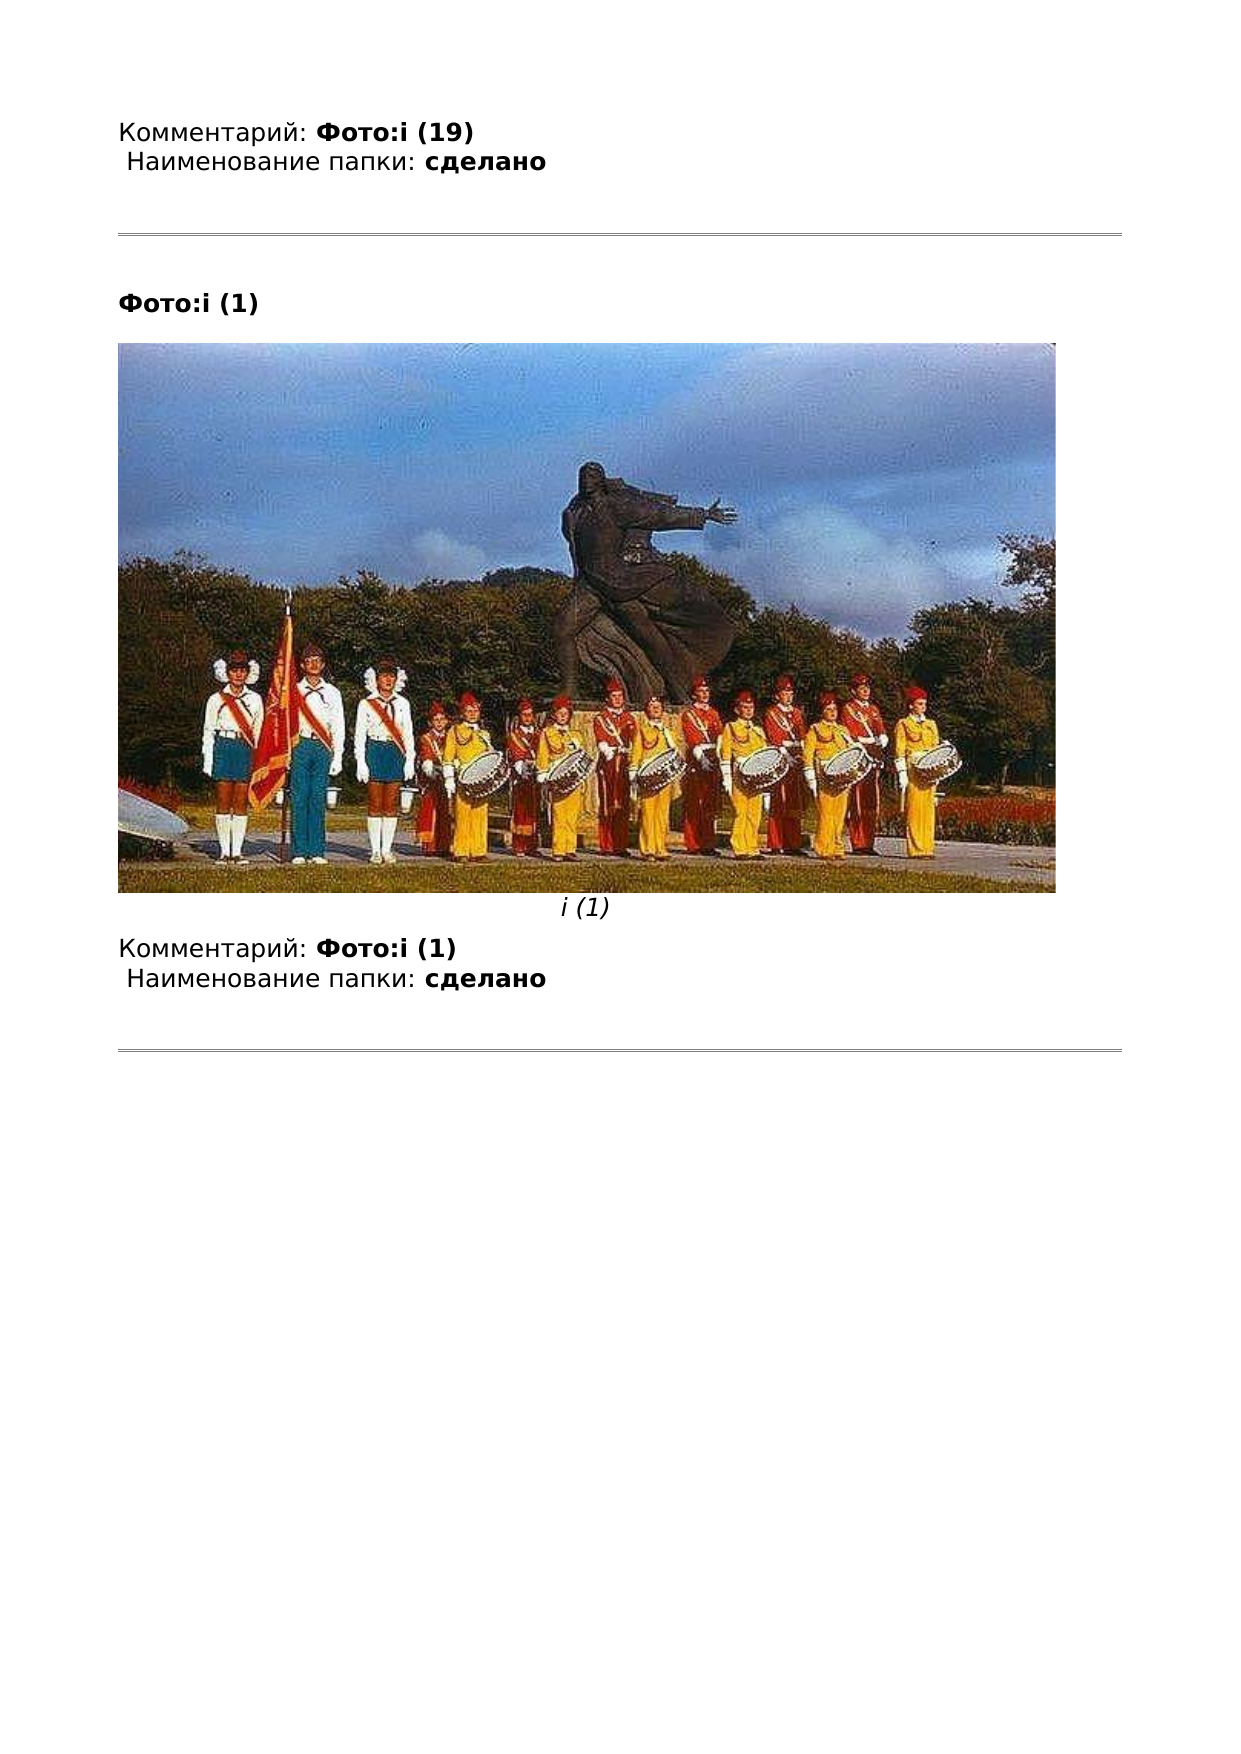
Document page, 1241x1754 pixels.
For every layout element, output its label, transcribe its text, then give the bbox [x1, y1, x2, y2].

text Комментарий: Фото:i (1) Наименование папки: сделано [118, 935, 1122, 1022]
picture [118, 343, 1056, 893]
text i (1) [118, 893, 1056, 922]
subtitle Фото:i (1) [118, 289, 1122, 319]
text Комментарий: Фото:i (19) Наименование папки: сделано [118, 118, 1122, 206]
